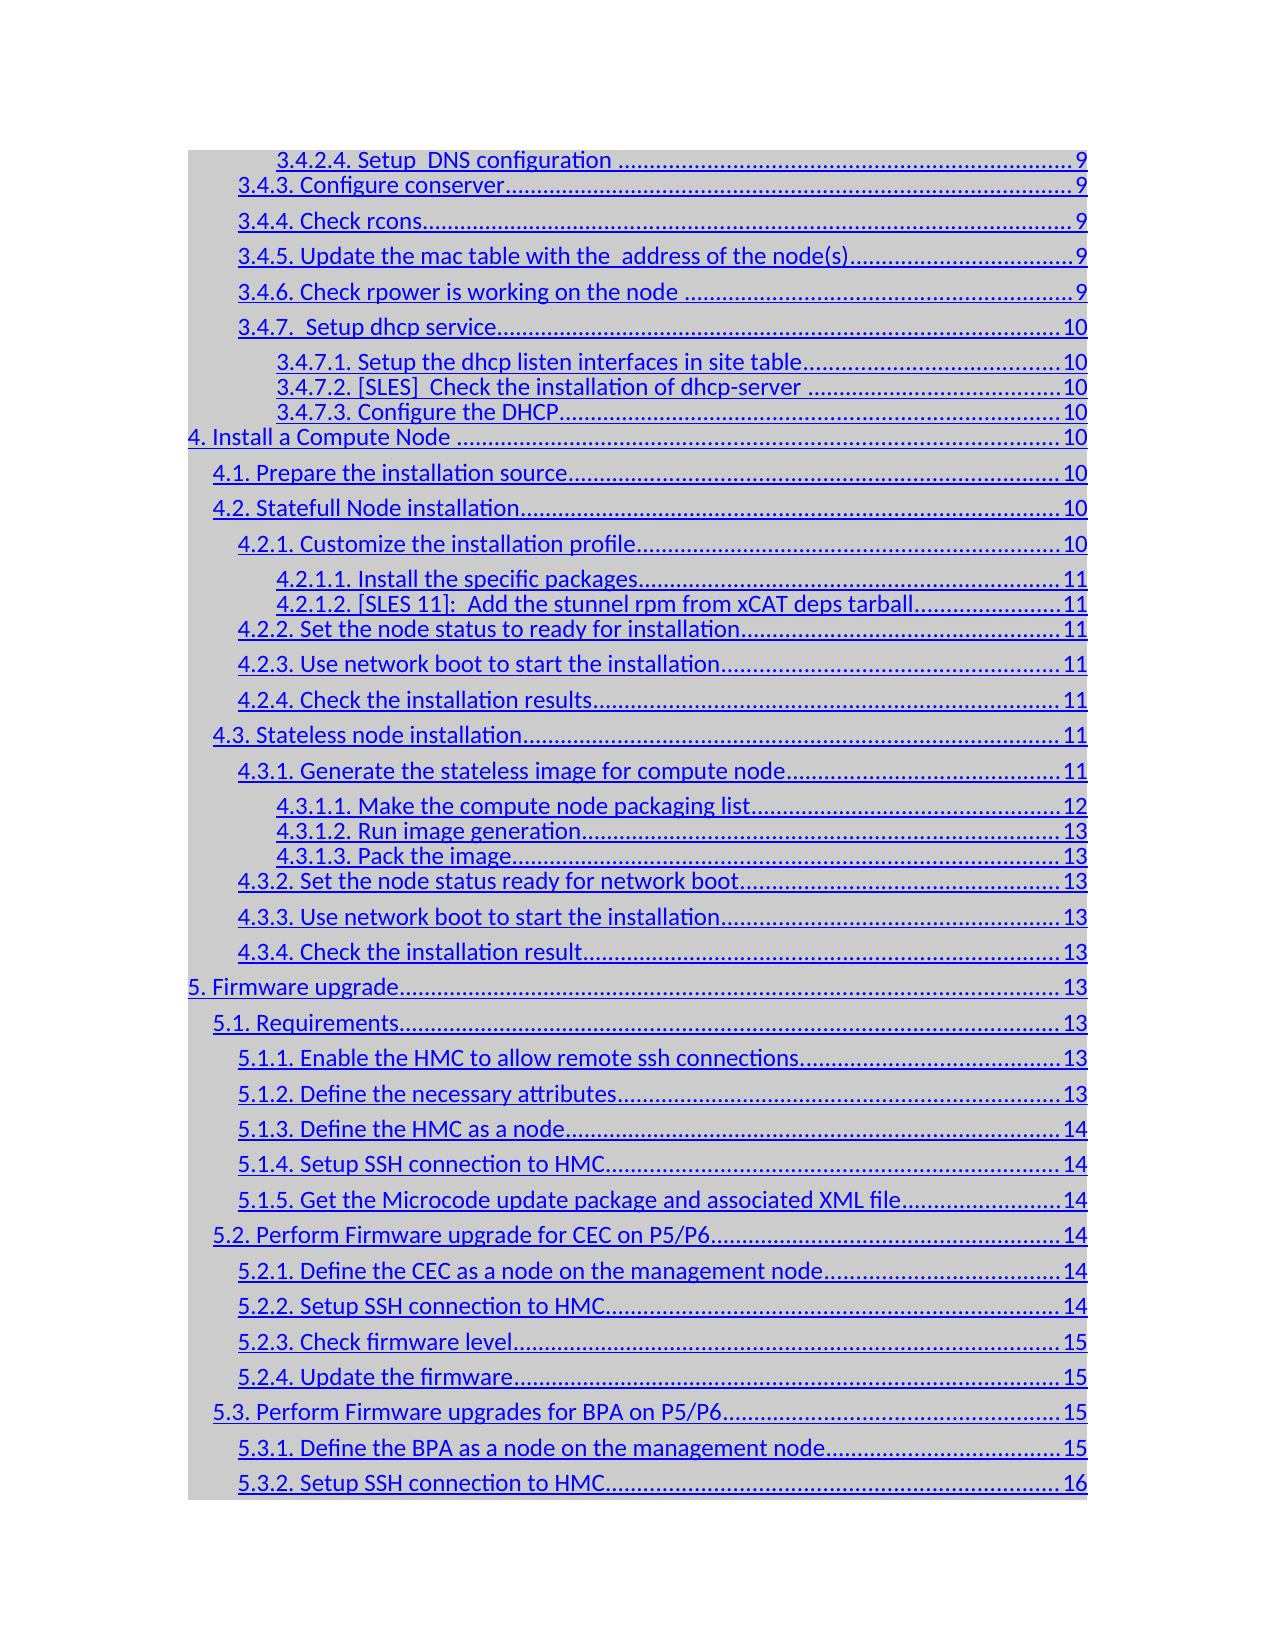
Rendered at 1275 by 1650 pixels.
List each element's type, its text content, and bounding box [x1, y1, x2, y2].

text 3.4.2.4. Setup DNS configuration 9 [276, 150, 1087, 170]
text 5.1.1. Enable the HMC to allow remote ssh connections. 13 [237, 1048, 1087, 1068]
text 4.2.1.2. [SLES 11]: Add the stunnel rpm from xCAT deps tarball 11 [361, 594, 446, 614]
text 4.2.3. Use network boot to start the installation 11 [237, 654, 1087, 675]
text 4.2.4. Check the installation results 11 [237, 689, 1087, 710]
text 4.2.2. Set the node status to ready for installation 11 [237, 619, 1087, 639]
text 3.4.7. Setup dhcp service 10 [237, 317, 1087, 337]
text 5.3. Perform Firmware upgrades for BPA on P5/P6 15 [212, 1402, 1087, 1423]
text 4.3.3. Use network boot to start the installation 13 [237, 906, 1087, 927]
text 4.3.1.1. Make the compute node packaging list 12 [276, 796, 1087, 816]
text 4.3.1.3. Pack the image 13 [276, 846, 1087, 866]
text [237, 1069, 1087, 1073]
text 4.2.1.2. [SLES 11]: Add the stunnel rpm from xCAT deps tarball 11 [276, 594, 359, 614]
text 3.4.7.2. [SLES] Check the installation of dhcp-server 10 [361, 377, 415, 398]
text 5.3.1. Define the BPA as a node on the management node 15 [237, 1437, 1087, 1458]
text [237, 640, 1087, 644]
text 5.2.3. Check firmware level 15 [237, 1331, 1087, 1352]
text 5.2.4. Update the firmware 15 [237, 1367, 1087, 1387]
text 4.3.1. Generate the stateless image for compute node 11 [237, 760, 1087, 781]
text 3.4.4. Check rcons 9 [237, 210, 1087, 231]
text [237, 1140, 1087, 1144]
text 5.1.2. Define the necessary attributes 13 [237, 1083, 1087, 1104]
text 4.2.1. Customize the installation profile 10 [237, 533, 1087, 554]
text 4.2.1.1. Install the specific packages 11 [276, 569, 1087, 589]
text [237, 1494, 1087, 1498]
text 4.1. Prepare the installation source 10 [212, 462, 1087, 483]
text 5.2.2. Setup SSH connection to HMC 14 [237, 1296, 1087, 1316]
text [237, 963, 1087, 967]
text 5.1.3. Define the HMC as a node 14 [237, 1119, 1087, 1139]
text 4.3. Stateless node installation 11 [212, 725, 1087, 745]
text 4.3.4. Check the installation result 13 [237, 942, 1087, 962]
text [237, 1388, 1087, 1392]
text [237, 338, 1087, 342]
text [237, 1317, 1087, 1321]
text [212, 519, 1087, 523]
text 3.4.7.2. [SLES] Check the installation of dhcp-server 10 [276, 377, 359, 398]
text 5.1.4. Setup SSH connection to HMC 14 [237, 1154, 1087, 1175]
text 3.4.5. Update the mac table with the address of the node(s) 9 [237, 246, 829, 266]
text [237, 892, 1087, 896]
text 3.4.7.1. Setup the dhcp listen interfaces in site table 10 [276, 352, 1087, 373]
text [212, 1246, 1087, 1250]
text 5.3.2. Setup SSH connection to HMC 16 [237, 1473, 1087, 1493]
text 3.4.6. Check rpower is working on the node 9 [237, 281, 1087, 302]
text [237, 196, 1087, 200]
text 5.1.5. Get the Microcode update package and associated XML file 14 [237, 1189, 1087, 1210]
text 5.2. Perform Firmware upgrade for CEC on P5/P6 14 [212, 1225, 1087, 1245]
text 3.4.3. Configure conserver 9 [237, 175, 1087, 195]
text 5. Firmware upgrade 13 [187, 977, 1087, 998]
text [212, 746, 1087, 750]
text 5.2.1. Define the CEC as a node on the management node 14 [237, 1260, 1087, 1281]
text 4.3.2. Set the node status ready for network boot 13 [237, 871, 1087, 891]
text 4.3.1.2. Run image generation 13 [276, 821, 1087, 841]
text 5.1. Requirements 13 [212, 1012, 1087, 1033]
text 3.4.5. Update the mac table with the address of the node(s) 9 [844, 246, 1087, 266]
text 3.4.5. Update the mac table with the address of the node(s) 9 [237, 267, 1087, 271]
text 3.4.7.3. Configure the DHCP 10 [276, 402, 1087, 423]
text 4.2.1.2. [SLES 11]: Add the stunnel rpm from xCAT deps tarball 11 [448, 594, 1087, 614]
text 3.4.7.2. [SLES] Check the installation of dhcp-server 10 [417, 377, 1087, 398]
text 4. Install a Compute Node 10 [187, 427, 1087, 448]
text 4.2. Statefull Node installation 10 [212, 498, 1087, 518]
